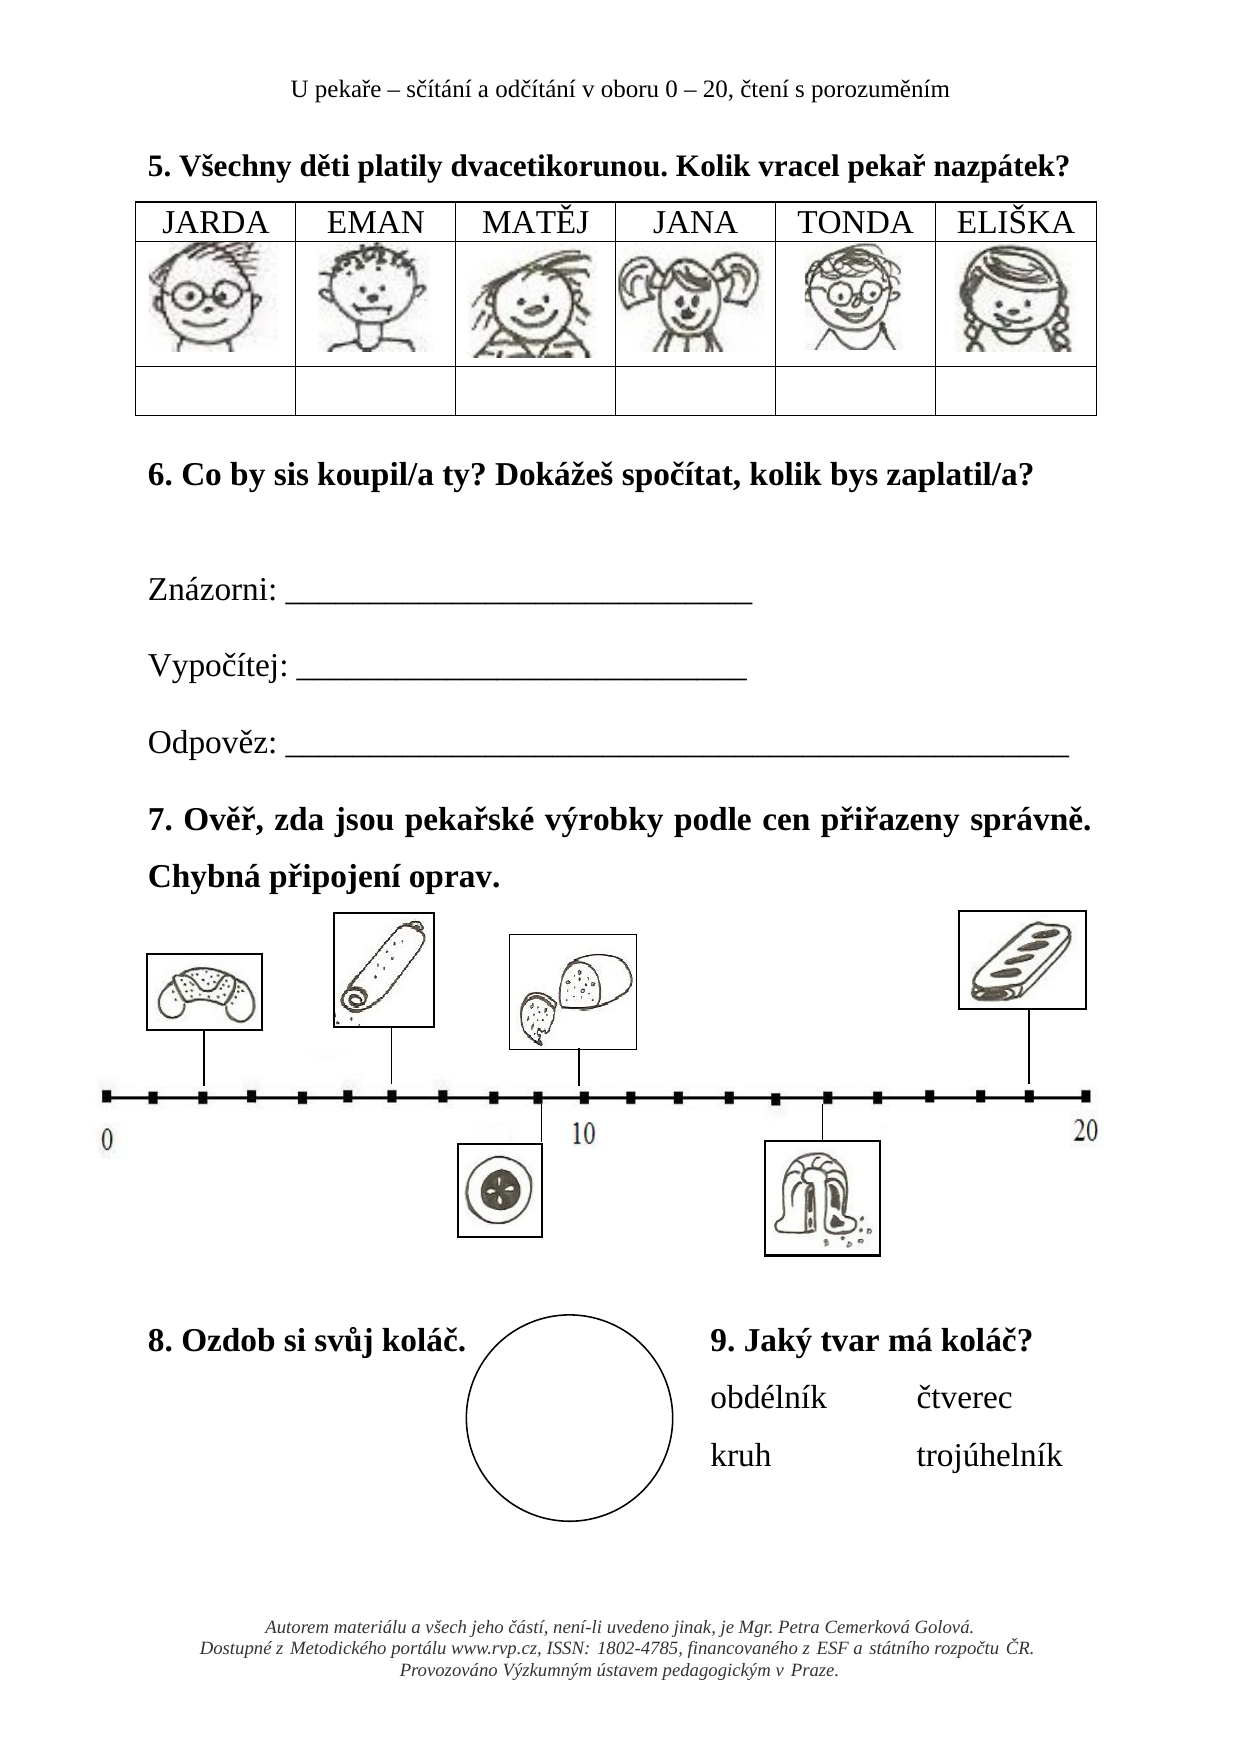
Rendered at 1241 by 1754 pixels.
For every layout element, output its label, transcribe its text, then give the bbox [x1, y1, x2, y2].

picture [804, 242, 904, 350]
picture [954, 242, 1076, 352]
table_cell [616, 242, 775, 366]
picture [511, 935, 636, 1049]
table_cell [776, 242, 935, 366]
text 5. Všechny děti platily dvacetikorunou. Kolik vracel pekař nazpátek? [148, 148, 1093, 183]
table_cell [616, 367, 775, 414]
picture [617, 242, 765, 352]
picture [92, 1049, 1103, 1161]
text Vypočítej: ___________________________ [148, 646, 1093, 684]
table_header ELIŠKA [936, 203, 1096, 241]
table_header MATĚJ [456, 203, 615, 241]
text 8. Ozdob si svůj koláč. [148, 1320, 532, 1358]
table_cell [296, 242, 455, 366]
table_cell [296, 367, 455, 414]
table_header JANA [616, 203, 775, 241]
text Znázorni: ____________________________ [148, 569, 1093, 607]
table_header TONDA [776, 203, 935, 241]
text kruh trojúhelník [659, 1435, 1093, 1473]
picture [335, 914, 433, 1026]
picture [459, 1145, 541, 1236]
picture [317, 242, 434, 352]
picture [148, 955, 261, 1029]
table_header JARDA [136, 203, 295, 241]
text [148, 1377, 473, 1416]
text 9. Jaký tvar má koláč? [607, 1320, 1093, 1358]
table_cell [136, 242, 295, 366]
picture [766, 1142, 879, 1254]
text Odpověz: _______________________________________________ [148, 722, 1093, 761]
text 7. Ověř, zda jsou pekařské výrobky podle cen přiřazeny správně. Chybná připojení oprav. [148, 799, 1093, 895]
table_cell [456, 242, 615, 366]
picture [960, 912, 1085, 1008]
table_cell [936, 242, 1096, 366]
table_cell [456, 367, 615, 414]
text obdélník čtverec [666, 1377, 1093, 1416]
picture [148, 242, 278, 352]
table_header EMAN [296, 203, 455, 241]
table_cell [936, 367, 1096, 414]
text [148, 1435, 480, 1473]
table_cell [776, 367, 935, 414]
picture [468, 242, 597, 358]
table_cell [136, 367, 295, 414]
text 6. Co by sis koupil/a ty? Dokážeš spočítat, kolik bys zaplatil/a? [148, 454, 1093, 492]
